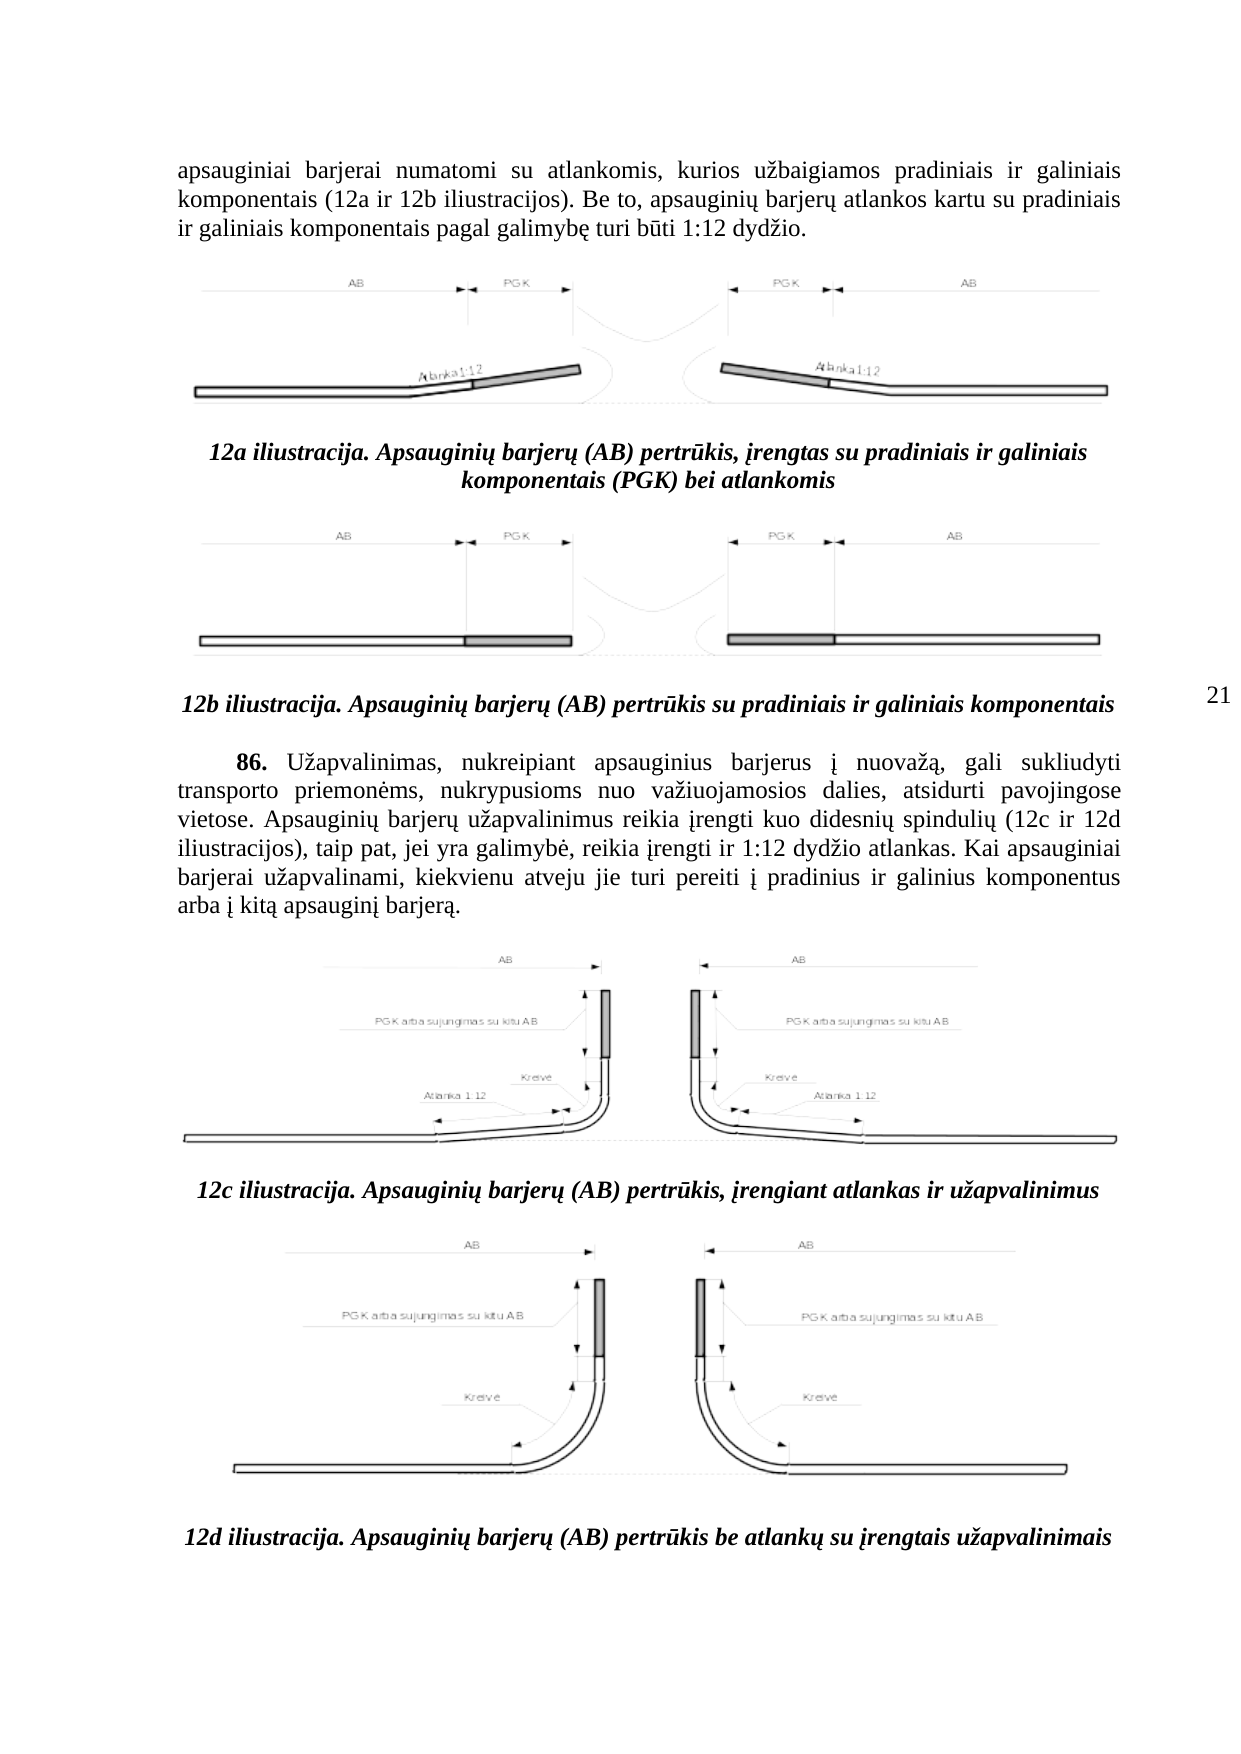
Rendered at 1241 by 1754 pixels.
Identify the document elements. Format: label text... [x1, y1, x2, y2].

text 86. Užapvalinimas, nukreipiant apsauginius barjerus į nuovažą, gali sukliudyti transporto priemonėms, nukrypusioms nuo važiuojamosios dalies, atsidurti pavojingose vietose. Apsauginių barjerų užapvalinimus reikia įrengti kuo didesnių spindulių (12c ir 12d iliustracijos), taip pat, jei yra galimybė, reikia įrengti ir 1:12 dydžio atlankas. Kai apsauginiai barjerai užapvalinami, kiekvienu atveju jie turi pereiti į pradinius ir galinius komponentus arba į kitą apsauginį barjerą. [177, 747, 1122, 919]
text 12c iliustracija. Apsauginių barjerų (AB) pertrūkis, įrengiant atlankas ir užapvalinimus [177, 1175, 1122, 1204]
text 12b iliustracija. Apsauginių barjerų (AB) pertrūkis su pradiniais ir galiniais komponentais [177, 689, 1122, 718]
text apsauginiai barjerai numatomi su atlankomis, kurios užbaigiamos pradiniais ir galiniais komponentais (12a ir 12b iliustracijos). Be to, apsauginių barjerų atlankos kartu su pradiniais ir galiniais komponentais pagal galimybę turi būti 1:12 dydžio. [177, 156, 1122, 242]
text 12a iliustracija. Apsauginių barjerų (AB) pertrūkis, įrengtas su pradiniais ir galiniais komponentais (PGK) bei atlankomis [177, 437, 1122, 494]
text 12d iliustracija. Apsauginių barjerų (AB) pertrūkis be atlankų su įrengtais užapvalinimais [177, 1522, 1122, 1551]
